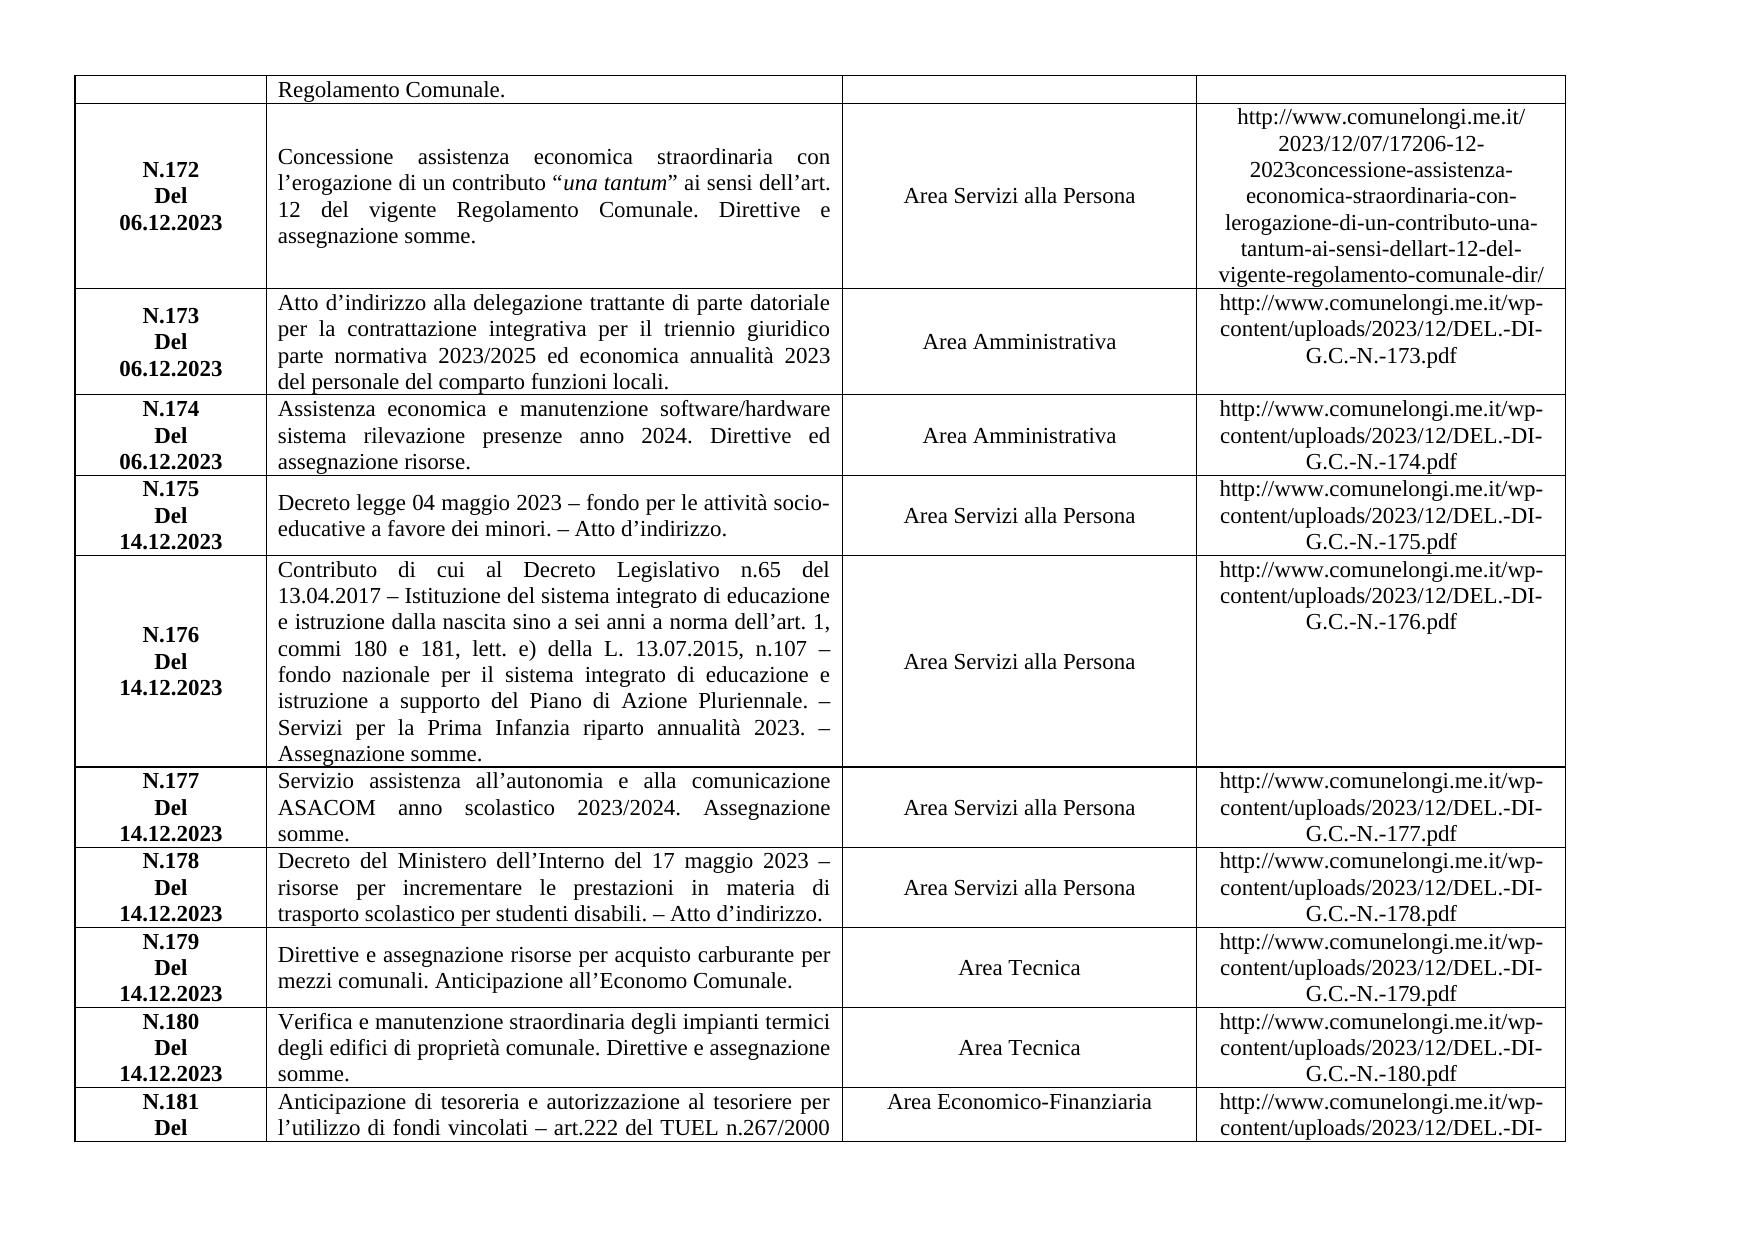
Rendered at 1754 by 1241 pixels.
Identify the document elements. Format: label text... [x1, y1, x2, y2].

table_cell Atto d’indirizzo alla delegazione trattante di parte datoriale per la contrattazione integrativa per il triennio giuridico parte normativa 2023/2025 ed economica annualità 2023 del personale del comparto funzioni locali. [267, 289, 842, 394]
table_cell [843, 76, 1196, 102]
table_cell http://www.comunelongi.me.it/wp-content/uploads/2023/12/DEL.-DI-G.C.-N.-180.pdf [1197, 1008, 1565, 1087]
table_cell Area Tecnica [843, 1008, 1196, 1087]
table_cell Decreto legge 04 maggio 2023 – fondo per le attività socio-educative a favore dei minori. – Atto d’indirizzo. [267, 476, 842, 554]
table_cell N.178 Del 14.12.2023 [76, 848, 266, 927]
table_cell http://www.comunelongi.me.it/wp-content/uploads/2023/12/DEL.-DI-G.C.-N.-175.pdf [1197, 476, 1565, 554]
table_cell N.172 Del 06.12.2023 [76, 104, 266, 288]
table_cell http://www.comunelongi.me.it/wp-content/uploads/2023/12/DEL.-DI- [1197, 1088, 1565, 1141]
table_cell N.180 Del 14.12.2023 [76, 1008, 266, 1087]
table_cell Area Servizi alla Persona [843, 476, 1196, 554]
table_cell Area Economico-Finanziaria [843, 1088, 1196, 1141]
table_cell N.175 Del 14.12.2023 [76, 476, 266, 554]
table_cell Concessione assistenza economica straordinaria con l’erogazione di un contributo “una tantum” ai sensi dell’art. 12 del vigente Regolamento Comunale. Direttive e assegnazione somme. [267, 104, 842, 288]
table_cell Area Servizi alla Persona [843, 768, 1196, 847]
table_cell Assistenza economica e manutenzione software/hardware sistema rilevazione presenze anno 2024. Direttive ed assegnazione risorse. [267, 395, 842, 474]
table_cell N.176 Del 14.12.2023 [76, 556, 266, 766]
table_cell Area Amministrativa [843, 289, 1196, 394]
table_cell Area Servizi alla Persona [843, 104, 1196, 288]
table_cell Area Tecnica [843, 928, 1196, 1007]
table_cell N.174 Del 06.12.2023 [76, 395, 266, 474]
table_cell Contributo di cui al Decreto Legislativo n.65 del 13.04.2017 – Istituzione del sistema integrato di educazione e istruzione dalla nascita sino a sei anni a norma dell’art. 1, commi 180 e 181, lett. e) della L. 13.07.2015, n.107 – fondo nazionale per il sistema integrato di educazione e istruzione a supporto del Piano di Azione Pluriennale. – Servizi per la Prima Infanzia riparto annualità 2023. – Assegnazione somme. [267, 556, 842, 766]
table_cell N.177 Del 14.12.2023 [76, 768, 266, 847]
table_cell http://www.comunelongi.me.it/wp-content/uploads/2023/12/DEL.-DI-G.C.-N.-177.pdf [1197, 768, 1565, 847]
table_cell [76, 76, 266, 102]
table_cell Direttive e assegnazione risorse per acquisto carburante per mezzi comunali. Anticipazione all’Economo Comunale. [267, 928, 842, 1007]
table_cell http://www.comunelongi.me.it/wp-content/uploads/2023/12/DEL.-DI-G.C.-N.-176.pdf [1197, 556, 1565, 766]
table_cell N.181 Del [76, 1088, 266, 1141]
table_cell [1197, 76, 1565, 102]
table_cell Regolamento Comunale. [267, 76, 842, 102]
table_cell http://www.comunelongi.me.it/wp-content/uploads/2023/12/DEL.-DI-G.C.-N.-174.pdf [1197, 395, 1565, 474]
table_cell Decreto del Ministero dell’Interno del 17 maggio 2023 – risorse per incrementare le prestazioni in materia di trasporto scolastico per studenti disabili. – Atto d’indirizzo. [267, 848, 842, 927]
table_cell http://www.comunelongi.me.it/wp-content/uploads/2023/12/DEL.-DI-G.C.-N.-179.pdf [1197, 928, 1565, 1007]
table_cell http://www.comunelongi.me.it/wp-content/uploads/2023/12/DEL.-DI-G.C.-N.-173.pdf [1197, 289, 1565, 394]
table_cell Anticipazione di tesoreria e autorizzazione al tesoriere per l’utilizzo di fondi vincolati – art.222 del TUEL n.267/2000 [267, 1088, 842, 1141]
table_cell Verifica e manutenzione straordinaria degli impianti termici degli edifici di proprietà comunale. Direttive e assegnazione somme. [267, 1008, 842, 1087]
table_cell N.173 Del 06.12.2023 [76, 289, 266, 394]
table_cell Servizio assistenza all’autonomia e alla comunicazione ASACOM anno scolastico 2023/2024. Assegnazione somme. [267, 768, 842, 847]
table_cell http://www.comunelongi.me.it/2023/12/07/17206-12-2023concessione-assistenza-economica-straordinaria-con-lerogazione-di-un-contributo-una-tantum-ai-sensi-dellart-12-del-vigente-regolamento-comunale-dir/ [1197, 104, 1565, 288]
table_cell http://www.comunelongi.me.it/wp-content/uploads/2023/12/DEL.-DI-G.C.-N.-178.pdf [1197, 848, 1565, 927]
table_cell Area Servizi alla Persona [843, 556, 1196, 766]
table_cell Area Amministrativa [843, 395, 1196, 474]
table_cell Area Servizi alla Persona [843, 848, 1196, 927]
table_cell N.179 Del 14.12.2023 [76, 928, 266, 1007]
